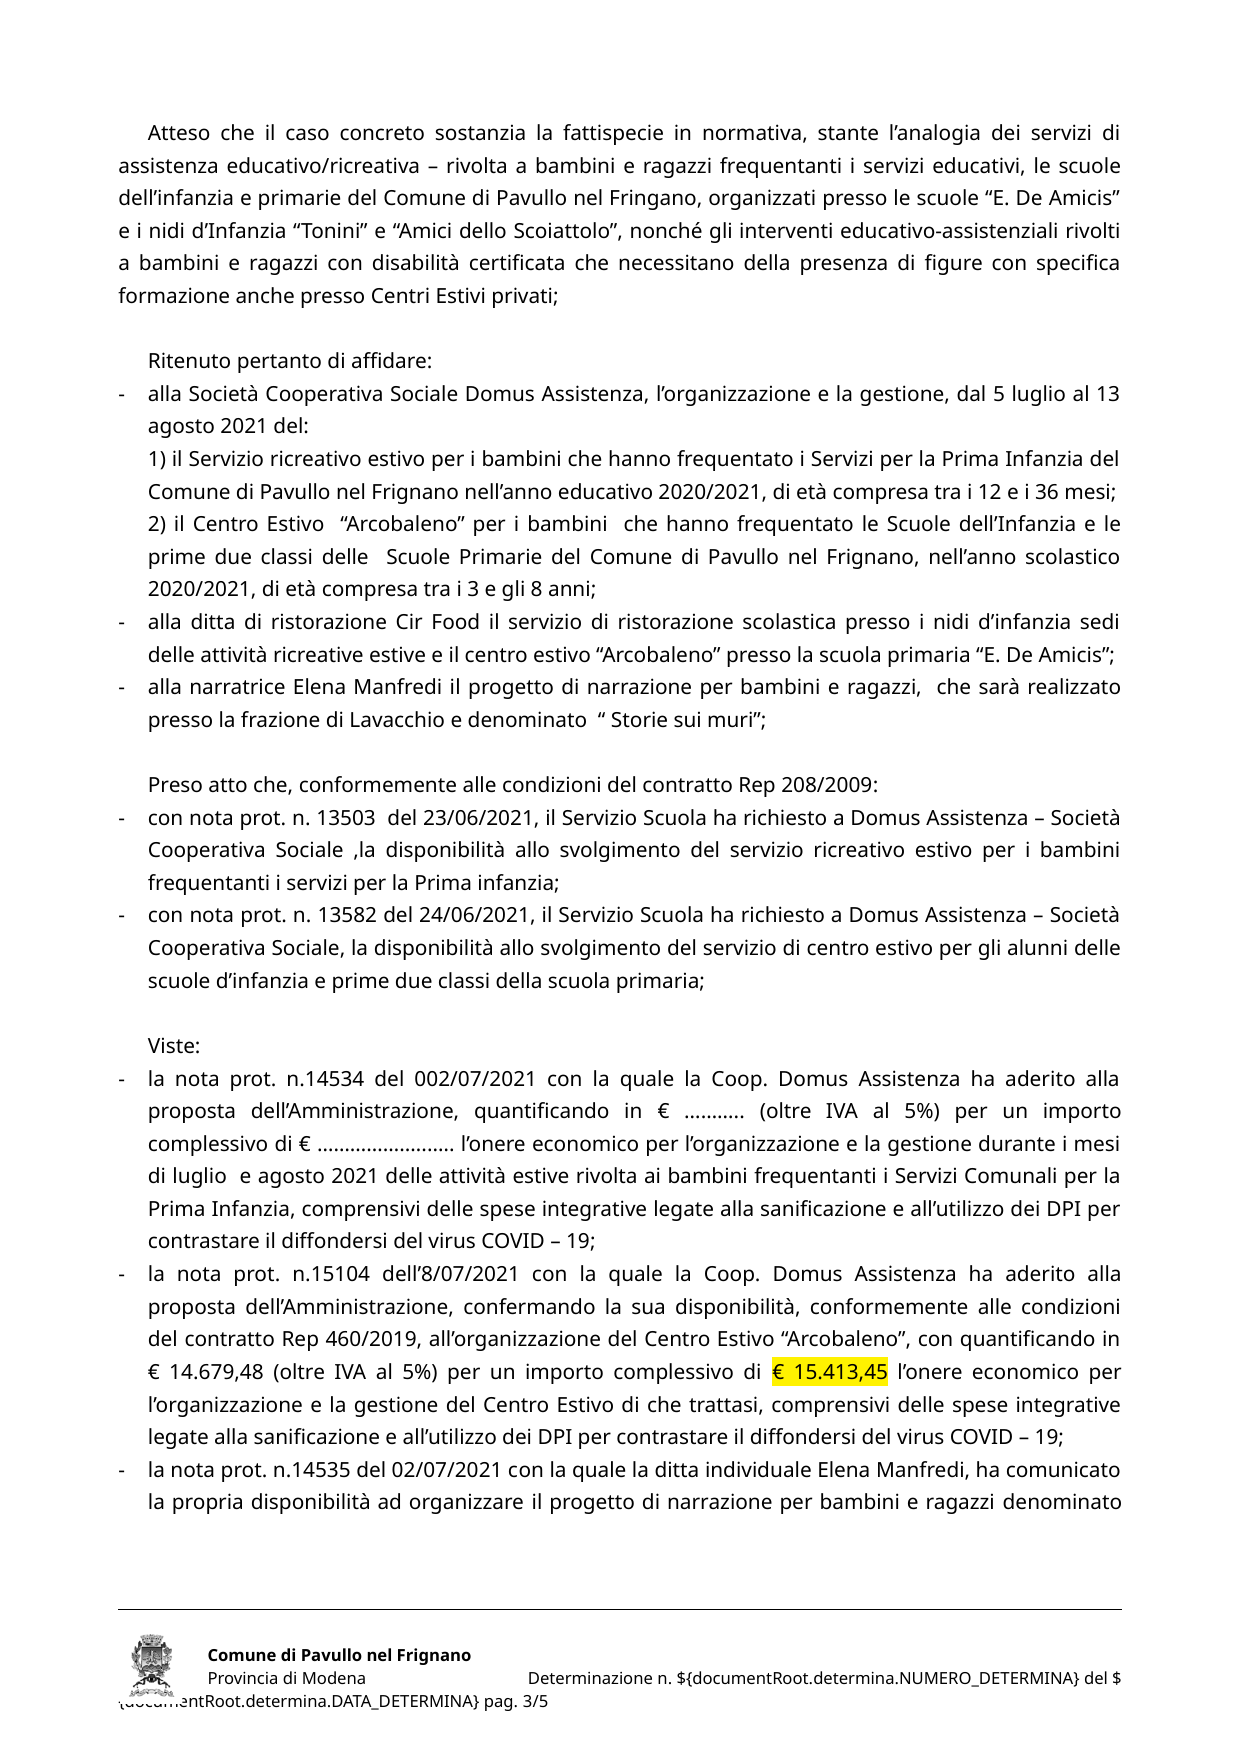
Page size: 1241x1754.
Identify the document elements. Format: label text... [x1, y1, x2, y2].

text Viste: [118, 1031, 1122, 1059]
list con nota prot. n. 13503 del 23/06/2021, il Servizio Scuola ha richiesto a Domus Assistenza – Società Cooperativa Sociale ,la disponibilità allo svolgimento del servizio ricreativo estivo per i bambini frequentanti i servizi per la Prima infanzia; [118, 803, 1122, 896]
list la nota prot. n.15104 dell’8/07/2021 con la quale la Coop. Domus Assistenza ha aderito alla proposta dell’Amministrazione, confermando la sua disponibilità, conformemente alle condizioni del contratto Rep 460/2019, all’organizzazione del Centro Estivo “Arcobaleno”, con quantificando in € 14.679,48 (oltre IVA al 5%) per un importo complessivo di € 15.413,45 l’onere economico per l’organizzazione e la gestione del Centro Estivo di che trattasi, comprensivi delle spese integrative legate alla sanificazione e all’utilizzo dei DPI per contrastare il diffondersi del virus COVID – 19; [118, 1259, 1122, 1451]
text Atteso che il caso concreto sostanzia la fattispecie in normativa, stante l’analogia dei servizi di assistenza educativo/ricreativa – rivolta a bambini e ragazzi frequentanti i servizi educativi, le scuole dell’infanzia e primarie del Comune di Pavullo nel Fringano, organizzati presso le scuole “E. De Amicis” e i nidi d’Infanzia “Tonini” e “Amici dello Scoiattolo”, nonché gli interventi educativo-assistenziali rivolti a bambini e ragazzi con disabilità certificata che necessitano della presenza di figure con specifica formazione anche presso Centri Estivi privati; [118, 118, 1122, 309]
list 2) il Centro Estivo “Arcobaleno” per i bambini che hanno frequentato le Scuole dell’Infanzia e le prime due classi delle Scuole Primarie del Comune di Pavullo nel Frignano, nell’anno scolastico 2020/2021, di età compresa tra i 3 e gli 8 anni; [118, 509, 1122, 603]
list alla Società Cooperativa Sociale Domus Assistenza, l’organizzazione e la gestione, dal 5 luglio al 13 agosto 2021 del: [118, 379, 1122, 440]
list Preso atto che, conformemente alle condizioni del contratto Rep 208/2009: [118, 770, 1122, 799]
list alla ditta di ristorazione Cir Food il servizio di ristorazione scolastica presso i nidi d’infanzia sedi delle attività ricreative estive e il centro estivo “Arcobaleno” presso la scuola primaria “E. De Amicis”; [118, 607, 1122, 668]
list la nota prot. n.14535 del 02/07/2021 con la quale la ditta individuale Elena Manfredi, ha comunicato la propria disponibilità ad organizzare il progetto di narrazione per bambini e ragazzi denominato [118, 1455, 1122, 1516]
picture [120, 1631, 183, 1704]
list la nota prot. n.14534 del 002/07/2021 con la quale la Coop. Domus Assistenza ha aderito alla proposta dell’Amministrazione, quantificando in € ……….. (oltre IVA al 5%) per un importo complessivo di € …………….…..…. l’onere economico per l’organizzazione e la gestione durante i mesi di luglio e agosto 2021 delle attività estive rivolta ai bambini frequentanti i Servizi Comunali per la Prima Infanzia, comprensivi delle spese integrative legate alla sanificazione e all’utilizzo dei DPI per contrastare il diffondersi del virus COVID – 19; [118, 1064, 1122, 1255]
list alla narratrice Elena Manfredi il progetto di narrazione per bambini e ragazzi, che sarà realizzato presso la frazione di Lavacchio e denominato “ Storie sui muri”; [118, 672, 1122, 733]
list con nota prot. n. 13582 del 24/06/2021, il Servizio Scuola ha richiesto a Domus Assistenza – Società Cooperativa Sociale, la disponibilità allo svolgimento del servizio di centro estivo per gli alunni delle scuole d’infanzia e prime due classi della scuola primaria; [118, 901, 1122, 994]
list 1) il Servizio ricreativo estivo per i bambini che hanno frequentato i Servizi per la Prima Infanzia del Comune di Pavullo nel Frignano nell’anno educativo 2020/2021, di età compresa tra i 12 e i 36 mesi; [118, 444, 1122, 505]
text Ritenuto pertanto di affidare: [118, 346, 1122, 375]
